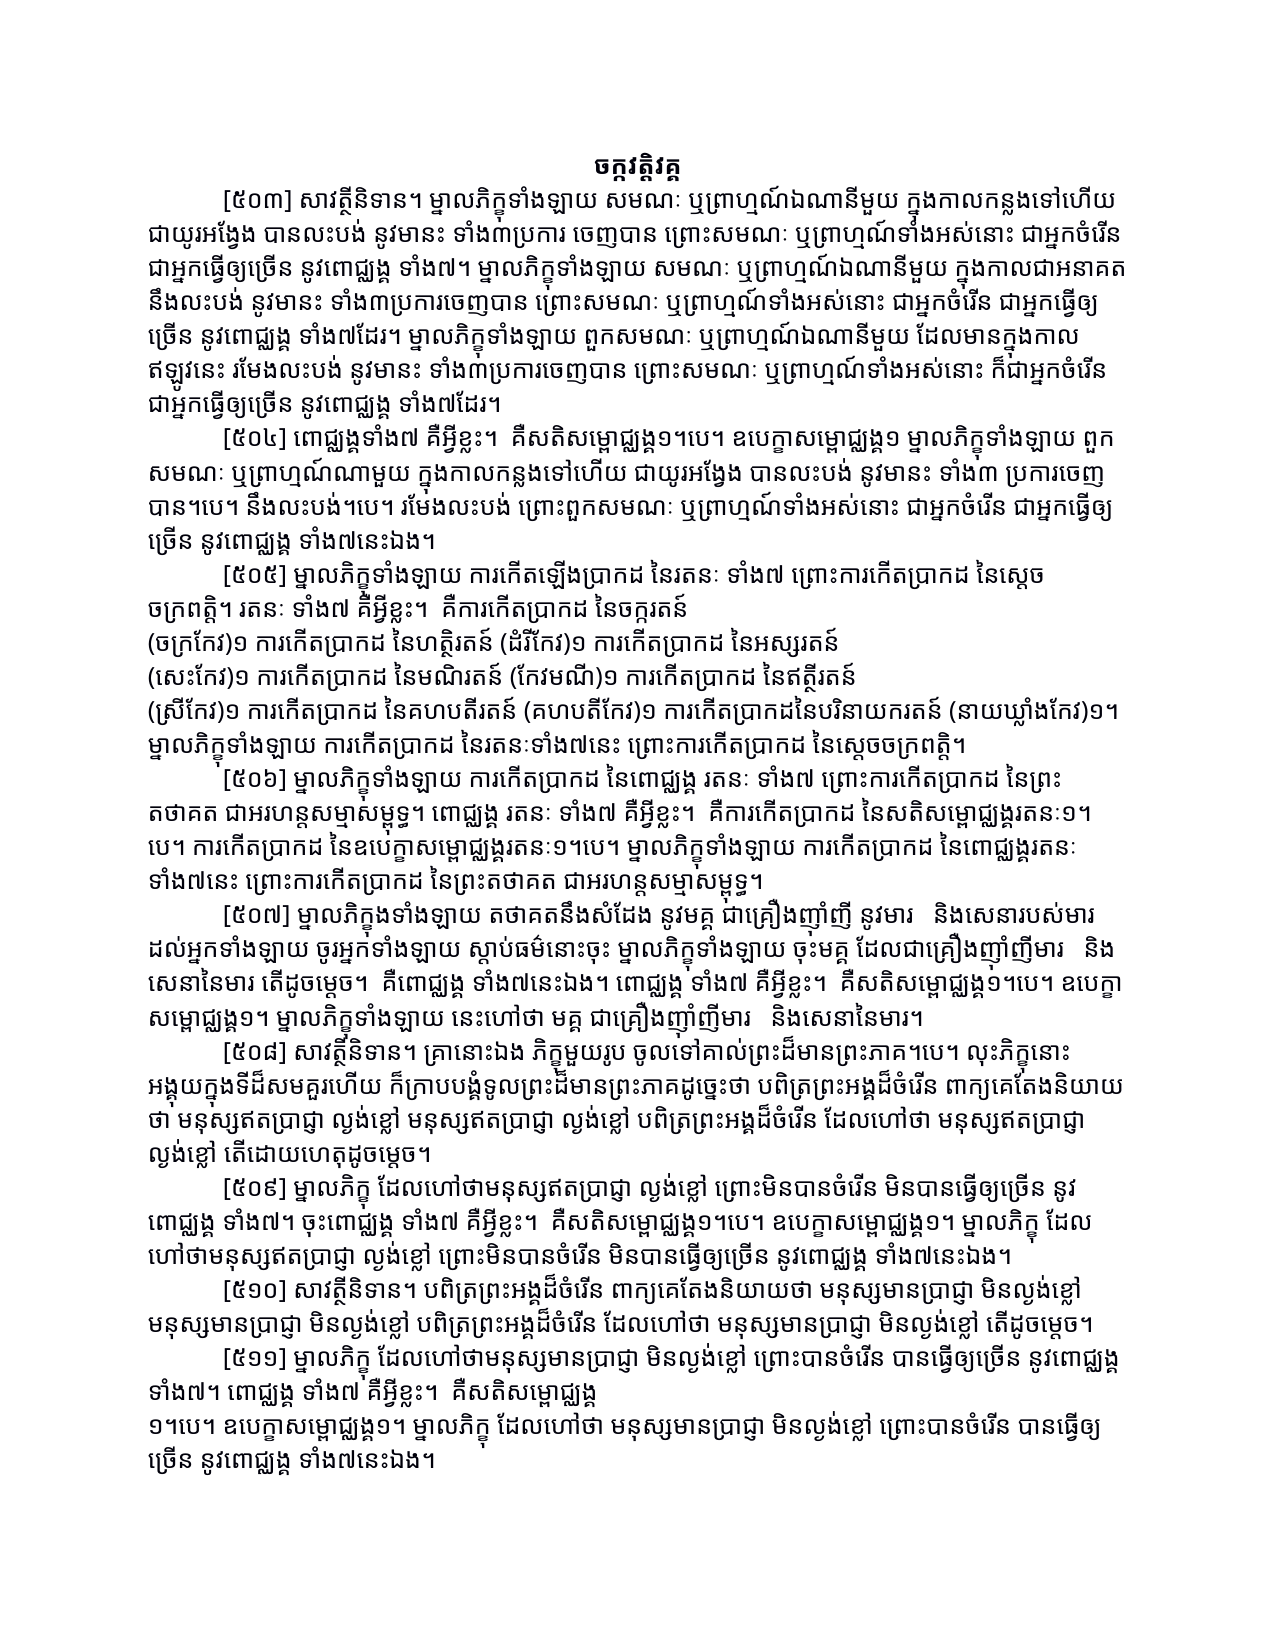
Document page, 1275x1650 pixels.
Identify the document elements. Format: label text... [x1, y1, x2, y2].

text [៥០៧] ម្នាលភិក្ខុងទាំងឡាយ តថាគតនឹងសំដែង នូវមគ្គ ជាគ្រឿងញ៉ាំញី នូវមារ និងសេនារបស់មារ ដល់អ្នកទាំងឡាយ ចូរអ្នកទាំងឡាយ ស្តាប់ធម៌នោះចុះ ម្នាលភិក្ខុ​ទាំង​ឡាយ ចុះមគ្គ ដែលជាគ្រឿងញ៉ាំញីមារ និងសេនានៃមារ តើដូចម្តេច។ គឺពោជ្ឈង្គ ទាំង៧នេះឯង។ ពោជ្ឈង្គ ទាំង៧ គឺអ្វីខ្លះ។ គឺសតិសម្ពោជ្ឈង្គ១។បេ។ ឧបេក្ខា​សម្ពោជ្ឈង្គ១។ ម្នាលភិក្ខុទាំងឡាយ នេះហៅថា មគ្គ ជាគ្រឿងញ៉ាំញីមារ និងសេនានៃមារ។ [148, 897, 1127, 1033]
text [៥០៥] ម្នាលភិក្ខុទាំងឡាយ ការកើតឡើងប្រាកដ នៃរតនៈ ទាំង៧ ព្រោះ​ការកើត​ប្រាកដ នៃស្តេចចក្រពត្តិ។ រតនៈ ទាំង៧ គឺអ្វីខ្លះ។ គឺការកើតប្រាកដ នៃចក្ករតន៍ (ចក្រកែវ)១ ការកើតប្រាកដ នៃហត្ថិរតន៍ (ដំរីកែវ)១ ការកើតប្រាកដ នៃអស្សរតន៍ (សេះកែវ)១ ការ​កើត​ប្រាកដ នៃមណិរតន៍ (កែវមណី)១ ការកើតប្រាកដ នៃឥត្ថីរតន៍ (ស្រីកែវ)១ ការ​កើត​ប្រាក​ដ នៃគហបតីរតន៍ (គហបតីកែវ)១ ការកើតប្រាកដ​នៃបរិនាយករតន៍ (នាយឃ្លាំងកែវ)១។ ម្នាលភិក្ខុទាំងឡាយ ការកើតប្រាកដ នៃរតនៈ​ទាំង៧នេះ ព្រោះការកើតប្រា​កដ ​នៃសេ្តចចក្រពត្តិ។ [148, 556, 1127, 761]
text [៥១០] សាវត្ថីនិទាន។ បពិត្រព្រះអង្គដ៏ចំរើន ពាក្យគេតែងនិយាយថា មនុស្ស​មាន​ប្រាជ្ញា មិនល្ងង់ខ្លៅ មនុស្សមានប្រាជ្ញា មិនល្ងង់ខ្លៅ បពិត្រព្រះអង្គដ៏ចំរើន ដែលហៅថា មនុស្សមានប្រាជ្ញា មិនល្ងង់ខ្លៅ តើដូចម្តេច។ [148, 1272, 1127, 1340]
text [៥០៤] ពោជ្ឈង្គទាំង៧ គឺអ្វីខ្លះ។ គឺសតិសម្ពោជ្ឈង្គ១។បេ។ ឧបេក្ខាសម្ពោជ្ឈង្គ១ ម្នាលភិក្ខុទាំង​ឡាយ ពួកសមណៈ ឬព្រាហ្មណ៍ណាមួយ ក្នុងកាល​កន្លង​ទៅហើយ ជាយូរអង្វែង បាន​លះបង់ នូវមានះ ទាំង៣ ប្រការចេញបាន។បេ។ នឹងលះបង់។បេ។ រមែងលះបង់ ព្រោះពួក​សមណៈ ឬព្រាហ្មណ៍ទាំងអស់នោះ ជាអ្នកចំរើន ជាអ្នកធើ្វ​ឲ្យច្រើន នូវពោជ្ឈង្គ ទាំង៧នេះឯង។ [148, 420, 1127, 556]
text [៥០៨] សាវត្ថីនិទាន។ គ្រានោះឯង ភិក្ខុមួយរូប ចូលទៅគាល់ព្រះដ៏មានព្រះ​ភាគ។បេ។ លុះភិក្ខុនោះ អង្គុយក្នុងទីដ៏សមគួរហើយ ក៏ក្រាបបង្គំទូលព្រះដ៏មានព្រះភាគ​​ដូច្នេះថា បពិត្រព្រះអង្គដ៏ចំរើន ពាក្យគេតែងនិយាយថា មនុស្សឥតប្រាជ្ញា ល្ងង់ខ្លៅ មនុស្សឥតប្រាជ្ញា ល្ងង់ខ្លៅ បពិត្រព្រះអង្គដ៏ចំរើន ដែលហៅថា មនុស្សឥតប្រាជ្ញា​ ល្ងង់ខ្លៅ តើដោយហេតុដូចម្តេច។ [148, 1033, 1127, 1169]
text ចក្កវត្តិវគ្គ [148, 148, 1127, 182]
text [៥០៣] សាវត្ថីនិទាន។ ម្នាលភិក្ខុទាំងឡាយ សមណៈ ឬព្រាហ្មណ៍ឯណានីមួយ ក្នុងកាលកន្លងទៅហើយ ជាយូរអង្វែង បានលះបង់ នូវមានះ ទាំង៣ប្រការ ចេញបាន ព្រោះសមណៈ ឬព្រាហ្មណ៍ទាំងអស់នោះ ជាអ្នកចំរើន ជាអ្នកធើ្វឲ្យច្រើន នូវ​ពោជ្ឈង្គ ទាំង៧។ ម្នាលភិក្ខុទាំងឡាយ សមណៈ ឬព្រាហ្មណ៍ឯណានីមួយ ក្នុងកាល​ជាអនាគត នឹង​លះបង់ នូវមានះ ទាំង៣ប្រការចេញបាន ព្រោះសមណៈ ឬ​ព្រាហ្មណ៍​ទាំងអស់នោះ ជាអ្នកចំរើន ជាអ្នកធើ្វឲ្យច្រើន នូវពោជ្ឈង្គ ទាំង៧ដែរ។ ម្នាល​ភិក្ខុទាំងឡាយ ពួកសមណៈ ឬព្រាហ្មណ៍ឯណានីមួយ ដែលមានក្នុងកាល​ឥឡូវនេះ រមែង​លះបង់ នូវមានះ ទាំង៣ប្រការចេញបាន ព្រោះសមណៈ ឬព្រាហ្មណ៍ទាំងអស់នោះ ក៏ជាអ្នកចំរើន ជាអ្នកធើ្វ​ឲ្យ​ច្រើន នូវពោជ្ឈង្គ ទាំង៧ដែរ។ [148, 182, 1127, 420]
text [៥០៦] ម្នាលភិក្ខុទាំងឡាយ ការកើតប្រាកដ នៃពោជ្ឈង្គ រតនៈ ទាំង៧ ព្រោះ​ការ​កើត​​ប្រាកដ​ នៃព្រះតថាគត ជាអរហន្តសម្មាសម្ពុទ្ធ។ ពោជ្ឈង្គ រតនៈ ទាំង៧ គឺអ្វីខ្លះ។ គឺការកើតប្រាកដ នៃសតិសម្ពោជ្ឈង្គរតនៈ១។បេ។ ការកើតប្រាកដ នៃឧបេក្ខា​សម្ពោជ្ឈង្គរតនៈ១។បេ។ ម្នាលភិក្ខុទាំងឡាយ ការកើតប្រាកដ នៃពោជ្ឈង្គរតនៈ ទាំង៧នេះ ព្រោះការកើតប្រាកដ នៃព្រះតថាគត ជាអរហន្តសម្មាសម្ពុទ្ធ។ [148, 761, 1127, 897]
text [៥១១] ម្នាលភិក្ខុ ដែលហៅថាមនុស្សមានប្រាជ្ញា មិនល្ងង់​ខ្លៅ ព្រោះបានចំរើន​ បាន​​​ធ្វើ​ឲ្យច្រើន នូវពោជ្ឈង្គ ទាំង៧។ ពោជ្ឈង្គ ទាំង៧ គឺអ្វីខ្លះ។ គឺសតិ​សម្ពោជ្ឈង្គ ១។បេ។ ឧបេក្ខាសម្ពោជ្ឈង្គ១។ ម្នាលភិក្ខុ ដែល​ហៅ​ថា មនុស្ស​មាន​ប្រាជ្ញា​ មិនល្ងង់​ខ្លៅ ព្រោះបានចំរើន បានធ្វើឲ្យច្រើន នូវ​ពោជ្ឈង្គ​ ទាំង៧នេះឯង។ [148, 1340, 1127, 1476]
text [៥០៩] ម្នាលភិក្ខុ ដែលហៅថាមនុស្សឥតប្រាជ្ញា ល្ងង់ខ្លៅ ព្រោះមិនបានចំរើន មិនបានធ្វើឲ្យច្រើន នូវពោជ្ឈង្គ ទាំង៧។ ចុះពោជ្ឈង្គ ទាំង៧ គឺអ្វីខ្លះ។ គឺសតិ​សម្ពោជ្ឈង្គ១។បេ។ ឧបេក្ខាសម្ពោជ្ឈង្គ១។ ម្នាលភិក្ខុ ដែលហៅថាមនុស្សឥតប្រាជ្ញា ល្ងង់ខ្លៅ ព្រោះមិនបានចំរើន មិនបានធ្វើឲ្យច្រើន នូវពោជ្ឈង្គ ទាំង៧នេះឯង។ [148, 1169, 1127, 1272]
